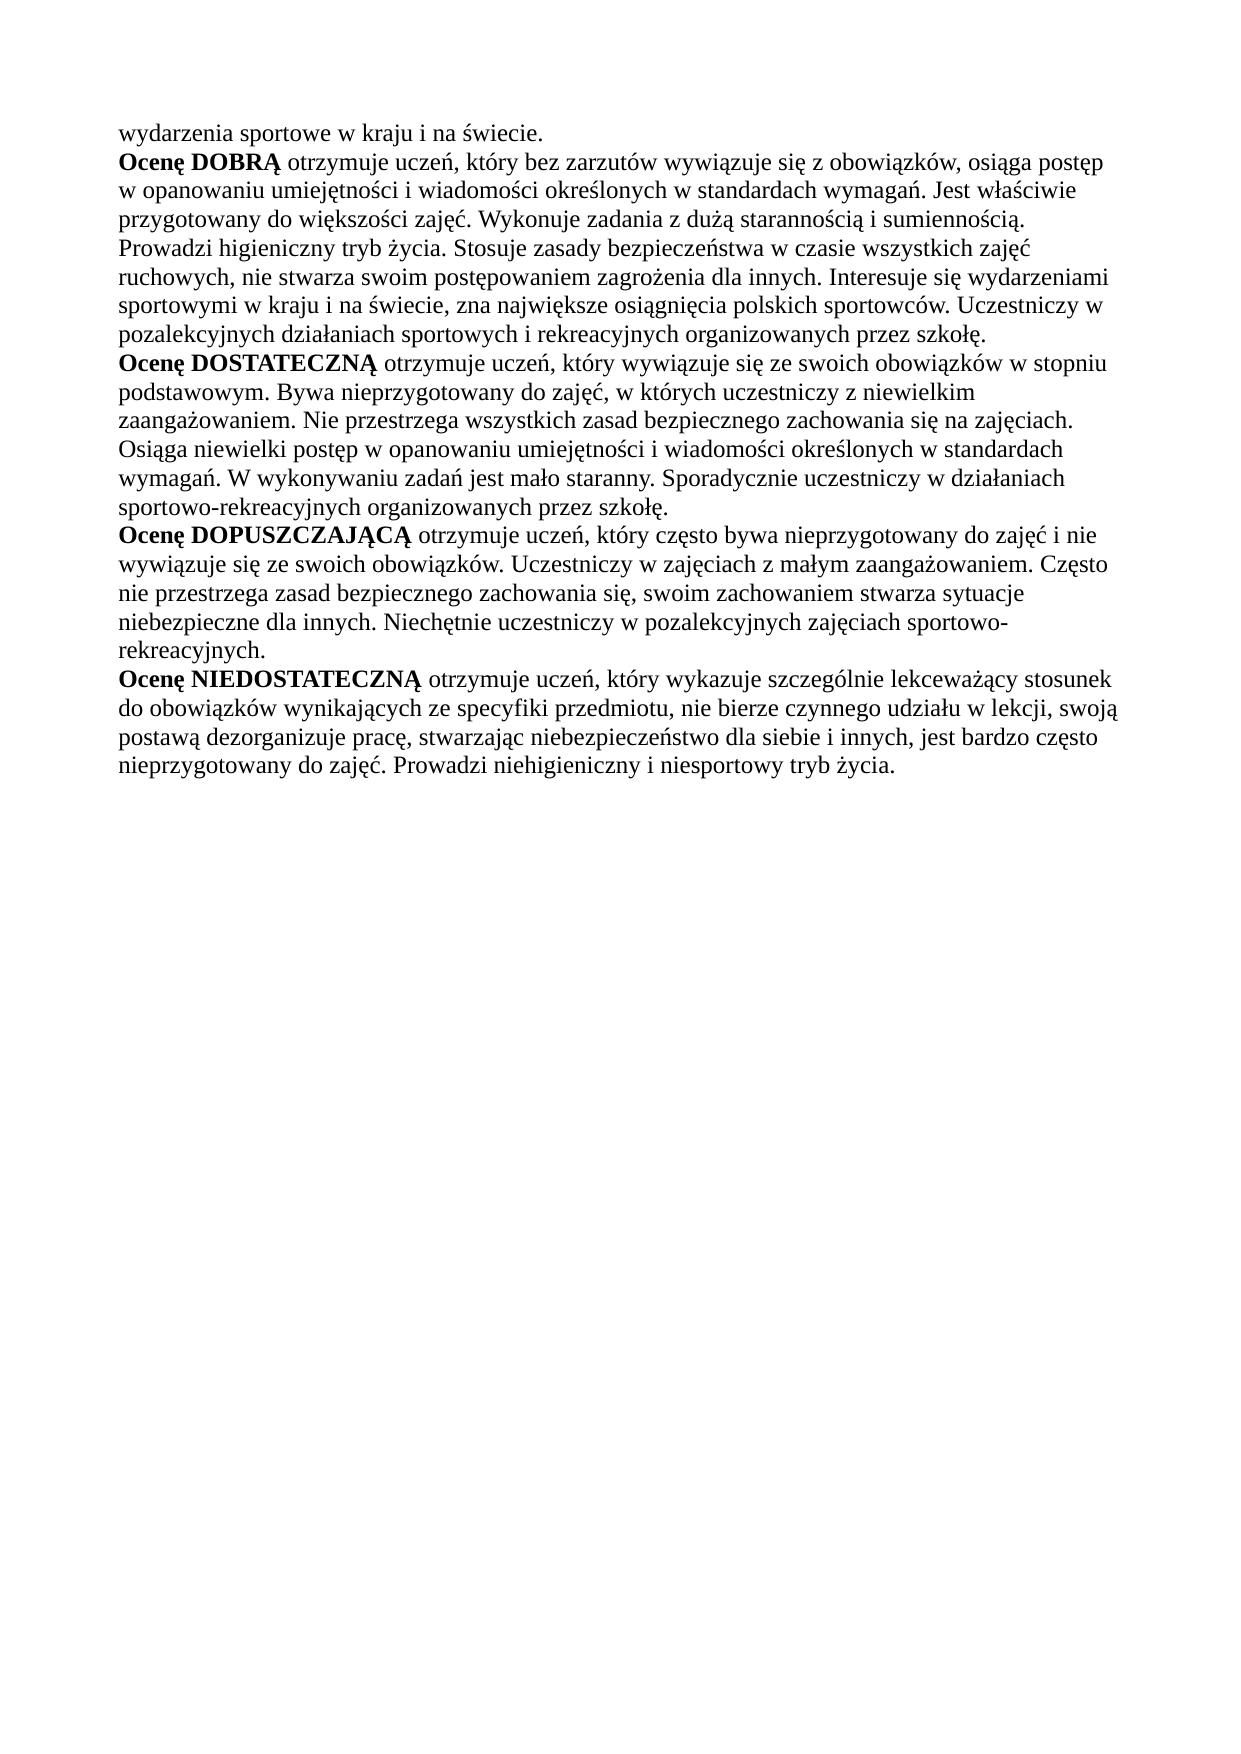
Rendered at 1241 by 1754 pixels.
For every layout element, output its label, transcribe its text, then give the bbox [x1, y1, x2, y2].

text Ocenę DOPUSZCZAJĄCĄ otrzymuje uczeń, który często bywa nieprzygotowany do zajęć i nie wywiązuje się ze swoich obowiązków. Uczestniczy w zajęciach z małym zaangażowaniem. Często nie przestrzega zasad bezpiecznego zachowania się, swoim zachowaniem stwarza sytuacje niebezpieczne dla innych. Niechętnie uczestniczy w pozalekcyjnych zajęciach sportowo-rekreacyjnych. [118, 521, 1122, 664]
text Ocenę DOBRĄ otrzymuje uczeń, który bez zarzutów wywiązuje się z obowiązków, osiąga postęp w opanowaniu umiejętności i wiadomości określonych w standardach wymagań. Jest właściwie przygotowany do większości zajęć. Wykonuje zadania z dużą starannością i sumiennością. Prowadzi higieniczny tryb życia. Stosuje zasady bezpieczeństwa w czasie wszystkich zajęć ruchowych, nie stwarza swoim postępowaniem zagrożenia dla innych. Interesuje się wydarzeniami sportowymi w kraju i na świecie, zna największe osiągnięcia polskich sportowców. Uczestniczy w pozalekcyjnych działaniach sportowych i rekreacyjnych organizowanych przez szkołę. [118, 147, 1122, 348]
text Ocenę NIEDOSTATECZNĄ otrzymuje uczeń, który wykazuje szczególnie lekceważący stosunek do obowiązków wynikających ze specyfiki przedmiotu, nie bierze czynnego udziału w lekcji, swoją postawą dezorganizuje pracę, stwarzając niebezpieczeństwo dla siebie i innych, jest bardzo często nieprzygotowany do zajęć. Prowadzi niehigieniczny i niesportowy tryb życia. [118, 664, 1122, 779]
text Ocenę DOSTATECZNĄ otrzymuje uczeń, który wywiązuje się ze swoich obowiązków w stopniu podstawowym. Bywa nieprzygotowany do zajęć, w których uczestniczy z niewielkim zaangażowaniem. Nie przestrzega wszystkich zasad bezpiecznego zachowania się na zajęciach. Osiąga niewielki postęp w opanowaniu umiejętności i wiadomości określonych w standardach wymagań. W wykonywaniu zadań jest mało staranny. Sporadycznie uczestniczy w działaniach sportowo-rekreacyjnych organizowanych przez szkołę. [118, 348, 1122, 521]
text wydarzenia sportowe w kraju i na świecie. [118, 118, 1122, 147]
